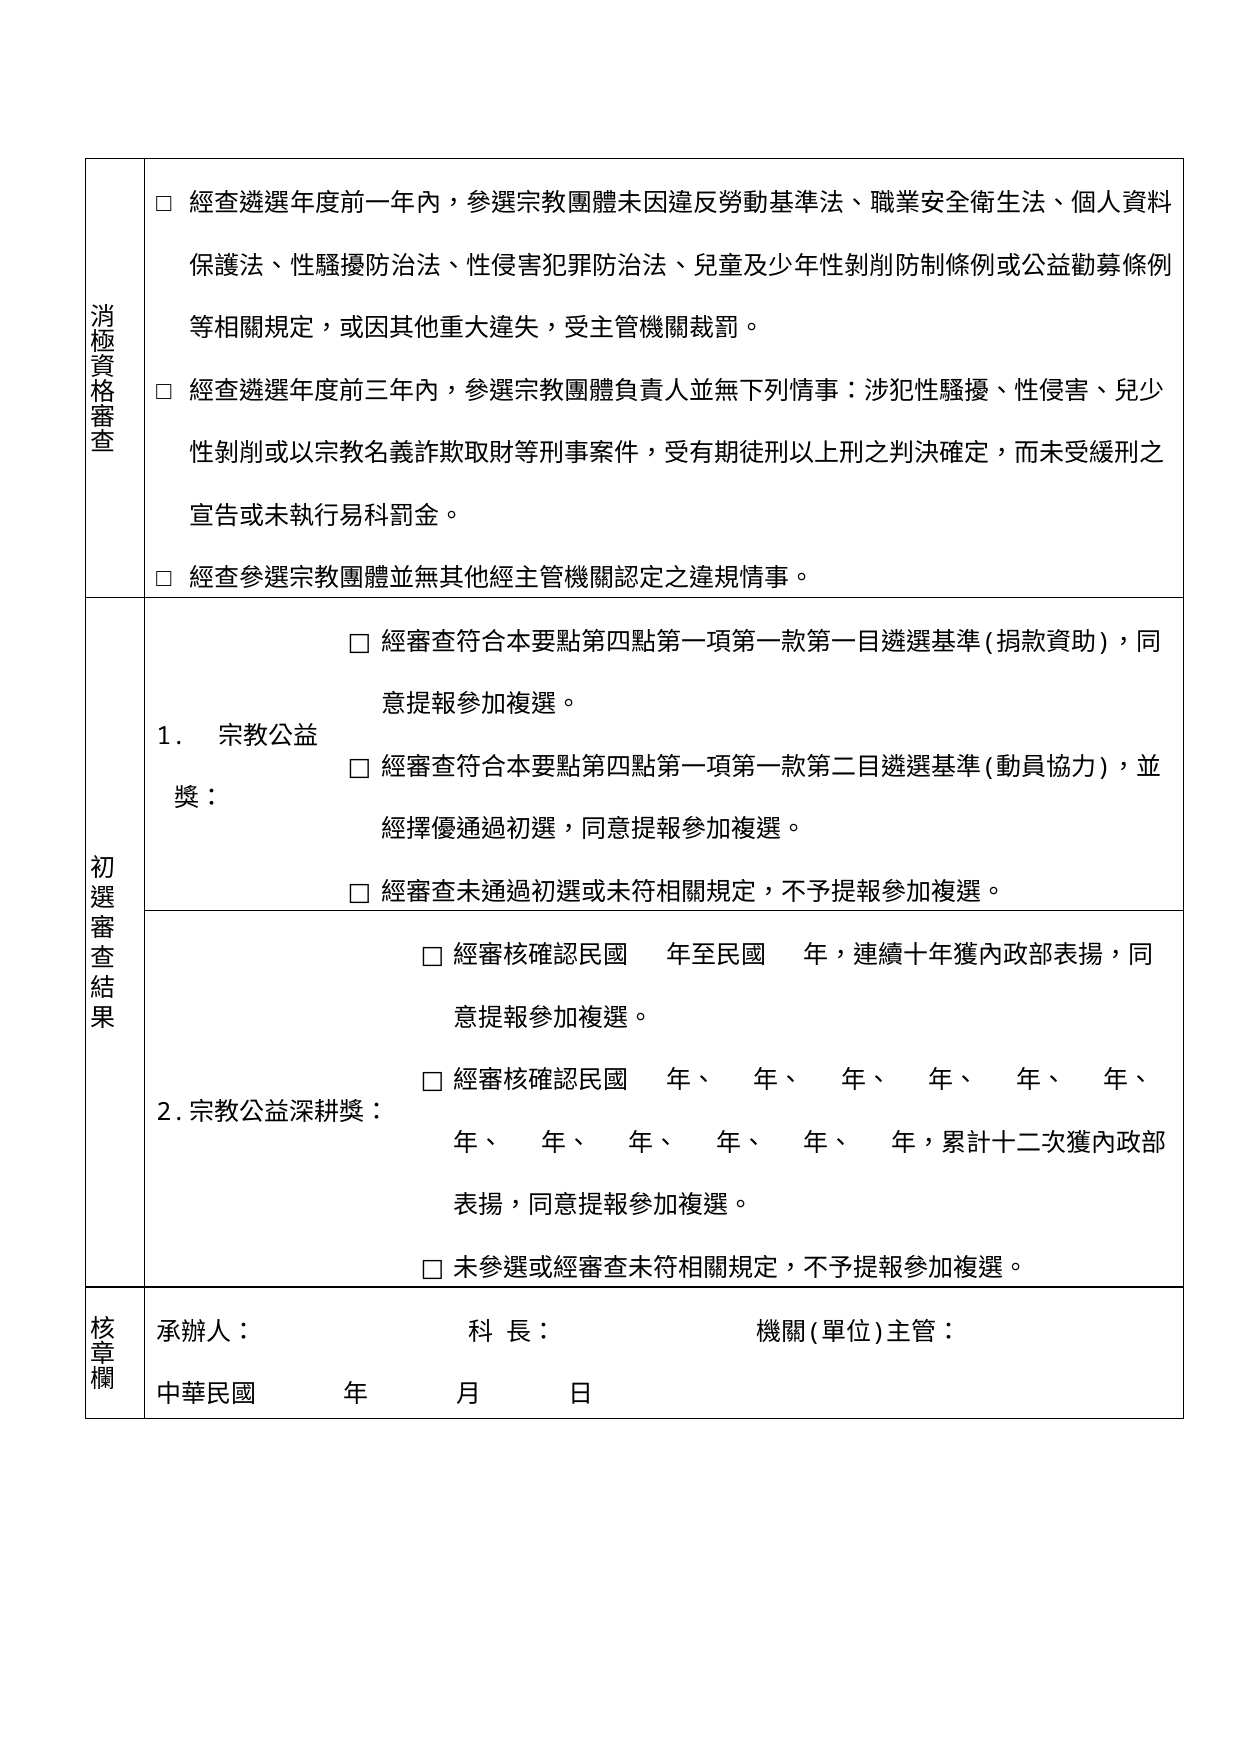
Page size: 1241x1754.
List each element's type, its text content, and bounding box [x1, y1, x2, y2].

table_cell 承辦人： 科長： 機關(單位)主管： 中華民國 年 月 日 [145, 1288, 1183, 1418]
table_cell 宗教公益獎： [145, 598, 336, 910]
table_cell 消極資格審查 [86, 159, 144, 597]
table_cell 經審核確認民國 年至民國 年，連續十年獲內政部表揚，同意提報參加複選。 經審核確認民國 年、 年、 年、 年、 年、 年、 年、 年、 年、 年、 年、 年，累計十二次獲內政部表揚，同意提報參加複選。 未參選或經審查未符相關規定，不予提報參加複選。 [410, 911, 1183, 1286]
table_cell 核章欄 [86, 1288, 144, 1418]
table_cell 經審查符合本要點第四點第一項第一款第一目遴選基準(捐款資助)，同意提報參加複選。 經審查符合本要點第四點第一項第一款第二目遴選基準(動員協力)，並經擇優通過初選，同意提報參加複選。 經審查未通過初選或未符相關規定，不予提報參加複選。 [336, 598, 1183, 910]
table_cell 初選審查結果 [86, 598, 144, 1286]
table_cell 宗教公益深耕獎： [145, 911, 410, 1286]
table_cell 經查遴選年度前一年內，參選宗教團體未因違反勞動基準法、職業安全衛生法、個人資料保護法、性騷擾防治法、性侵害犯罪防治法、兒童及少年性剝削防制條例或公益勸募條例等相關規定，或因其他重大違失，受主管機關裁罰。 經查遴選年度前三年內，參選宗教團體負責人並無下列情事：涉犯性騷擾、性侵害、兒少性剝削或以宗教名義詐欺取財等刑事案件，受有期徒刑以上刑之判決確定，而未受緩刑之宣告或未執行易科罰金。 經查參選宗教團體並無其他經主管機關認定之違規情事。 [145, 159, 1183, 597]
